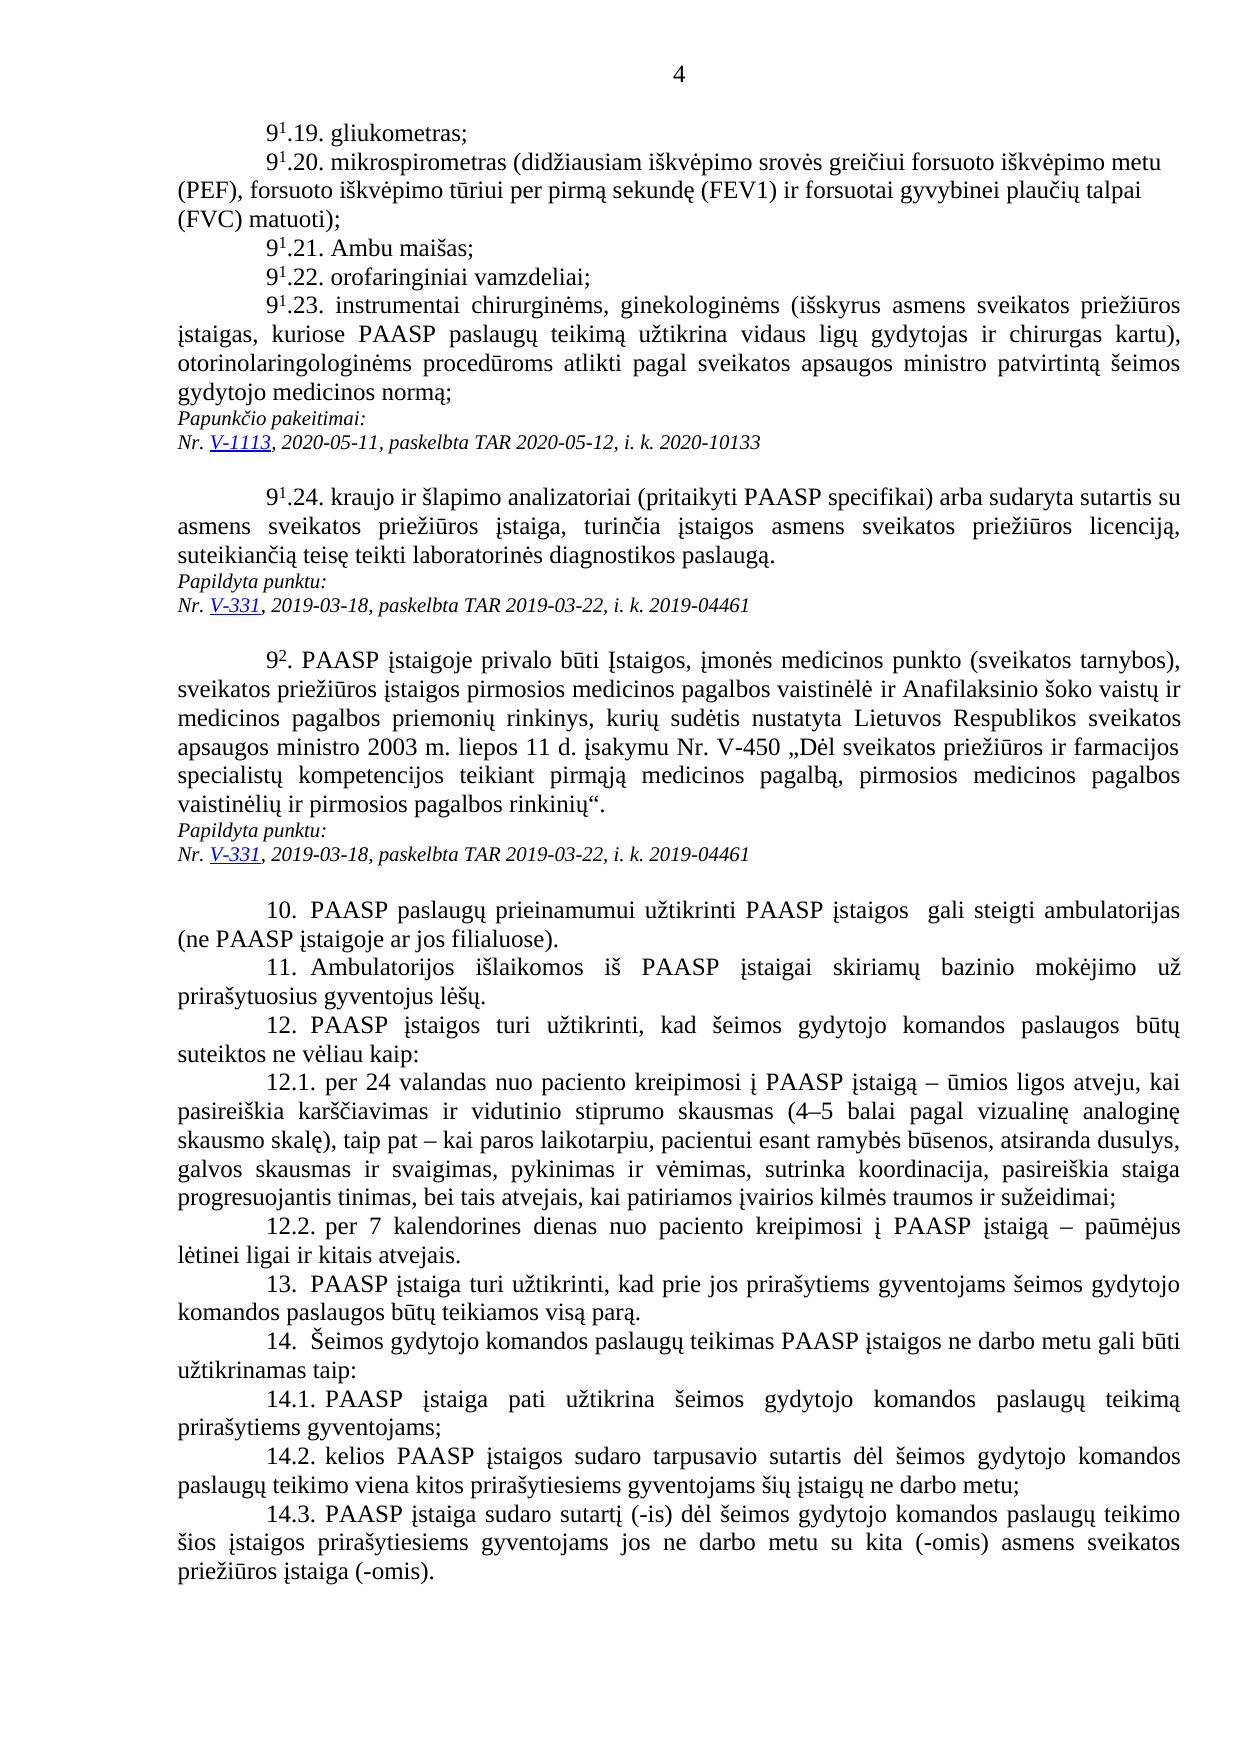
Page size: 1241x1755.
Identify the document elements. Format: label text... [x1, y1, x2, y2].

text Papunkčio pakeitimai: [177, 406, 1181, 430]
text 14. Šeimos gydytojo komandos paslaugų teikimas PAASP įstaigos ne darbo metu gali būti užtikrinamas taip: [177, 1326, 1181, 1384]
text 14.1. PAASP įstaiga pati užtikrina šeimos gydytojo komandos paslaugų teikimą prirašytiems gyventojams; [177, 1384, 1181, 1441]
text 10. PAASP paslaugų prieinamumui užtikrinti PAASP įstaigos gali steigti ambulatorijas (ne PAASP įstaigoje ar jos filialuose). [177, 895, 1181, 952]
text 14.3. PAASP įstaiga sudaro sutartį (-is) dėl šeimos gydytojo komandos paslaugų teikimo šios įstaigos prirašytiesiems gyventojams jos ne darbo metu su kita (-omis) asmens sveikatos priežiūros įstaiga (-omis). [177, 1499, 1181, 1585]
text 12.2. per 7 kalendorines dienas nuo paciento kreipimosi į PAASP įstaigą – paūmėjus lėtinei ligai ir kitais atvejais. [177, 1211, 1181, 1269]
text 92. PAASP įstaigoje privalo būti Įstaigos, įmonės medicinos punkto (sveikatos tarnybos), sveikatos priežiūros įstaigos pirmosios medicinos pagalbos vaistinėlė ir Anafilaksinio šoko vaistų ir medicinos pagalbos priemonių rinkinys, kurių sudėtis nustatyta Lietuvos Respublikos sveikatos apsaugos ministro 2003 m. liepos 11 d. įsakymu Nr. V-450 „Dėl sveikatos priežiūros ir farmacijos specialistų kompetencijos teikiant pirmąją medicinos pagalbą, pirmosios medicinos pagalbos vaistinėlių ir pirmosios pagalbos rinkinių“. [177, 646, 1181, 818]
text 91.23. instrumentai chirurginėms, ginekologinėms (išskyrus asmens sveikatos priežiūros įstaigas, kuriose PAASP paslaugų teikimą užtikrina vidaus ligų gydytojas ir chirurgas kartu), otorinolaringologinėms procedūroms atlikti pagal sveikatos apsaugos ministro patvirtintą šeimos gydytojo medicinos normą; [177, 291, 1181, 406]
text Nr. V-331, 2019-03-18, paskelbta TAR 2019-03-22, i. k. 2019-04461 [177, 593, 1181, 617]
text 91.20. mikrospirometras (didžiausiam iškvėpimo srovės greičiui forsuoto iškvėpimo metu (PEF), forsuoto iškvėpimo tūriui per pirmą sekundę (FEV1) ir forsuotai gyvybinei plaučių talpai (FVC) matuoti); [177, 147, 1181, 233]
text Nr. V-331, 2019-03-18, paskelbta TAR 2019-03-22, i. k. 2019-04461 [177, 842, 1181, 866]
text Papildyta punktu: [177, 569, 1181, 593]
text 11. Ambulatorijos išlaikomos iš PAASP įstaigai skiriamų bazinio mokėjimo už prirašytuosius gyventojus lėšų. [177, 952, 1181, 1010]
text 91.22. orofaringiniai vamzdeliai; [177, 262, 1181, 291]
text 91.21. Ambu maišas; [177, 233, 1181, 262]
text 91.19. gliukometras; [177, 118, 1181, 147]
text Nr. V-1113, 2020-05-11, paskelbta TAR 2020-05-12, i. k. 2020-10133 [177, 430, 1181, 454]
text 12. PAASP įstaigos turi užtikrinti, kad šeimos gydytojo komandos paslaugos būtų suteiktos ne vėliau kaip: [177, 1010, 1181, 1067]
text 13. PAASP įstaiga turi užtikrinti, kad prie jos prirašytiems gyventojams šeimos gydytojo komandos paslaugos būtų teikiamos visą parą. [177, 1269, 1181, 1326]
text 12.1. per 24 valandas nuo paciento kreipimosi į PAASP įstaigą – ūmios ligos atveju, kai pasireiškia karščiavimas ir vidutinio stiprumo skausmas (4–5 balai pagal vizualinę analoginę skausmo skalę), taip pat – kai paros laikotarpiu, pacientui esant ramybės būsenos, atsiranda dusulys, galvos skausmas ir svaigimas, pykinimas ir vėmimas, sutrinka koordinacija, pasireiškia staiga progresuojantis tinimas, bei tais atvejais, kai patiriamos įvairios kilmės traumos ir sužeidimai; [177, 1067, 1181, 1211]
text 91.24. kraujo ir šlapimo analizatoriai (pritaikyti PAASP specifikai) arba sudaryta sutartis su asmens sveikatos priežiūros įstaiga, turinčia įstaigos asmens sveikatos priežiūros licenciją, suteikiančią teisę teikti laboratorinės diagnostikos paslaugą. [177, 482, 1181, 569]
text Papildyta punktu: [177, 818, 1181, 842]
text 14.2. kelios PAASP įstaigos sudaro tarpusavio sutartis dėl šeimos gydytojo komandos paslaugų teikimo viena kitos prirašytiesiems gyventojams šių įstaigų ne darbo metu; [177, 1441, 1181, 1499]
